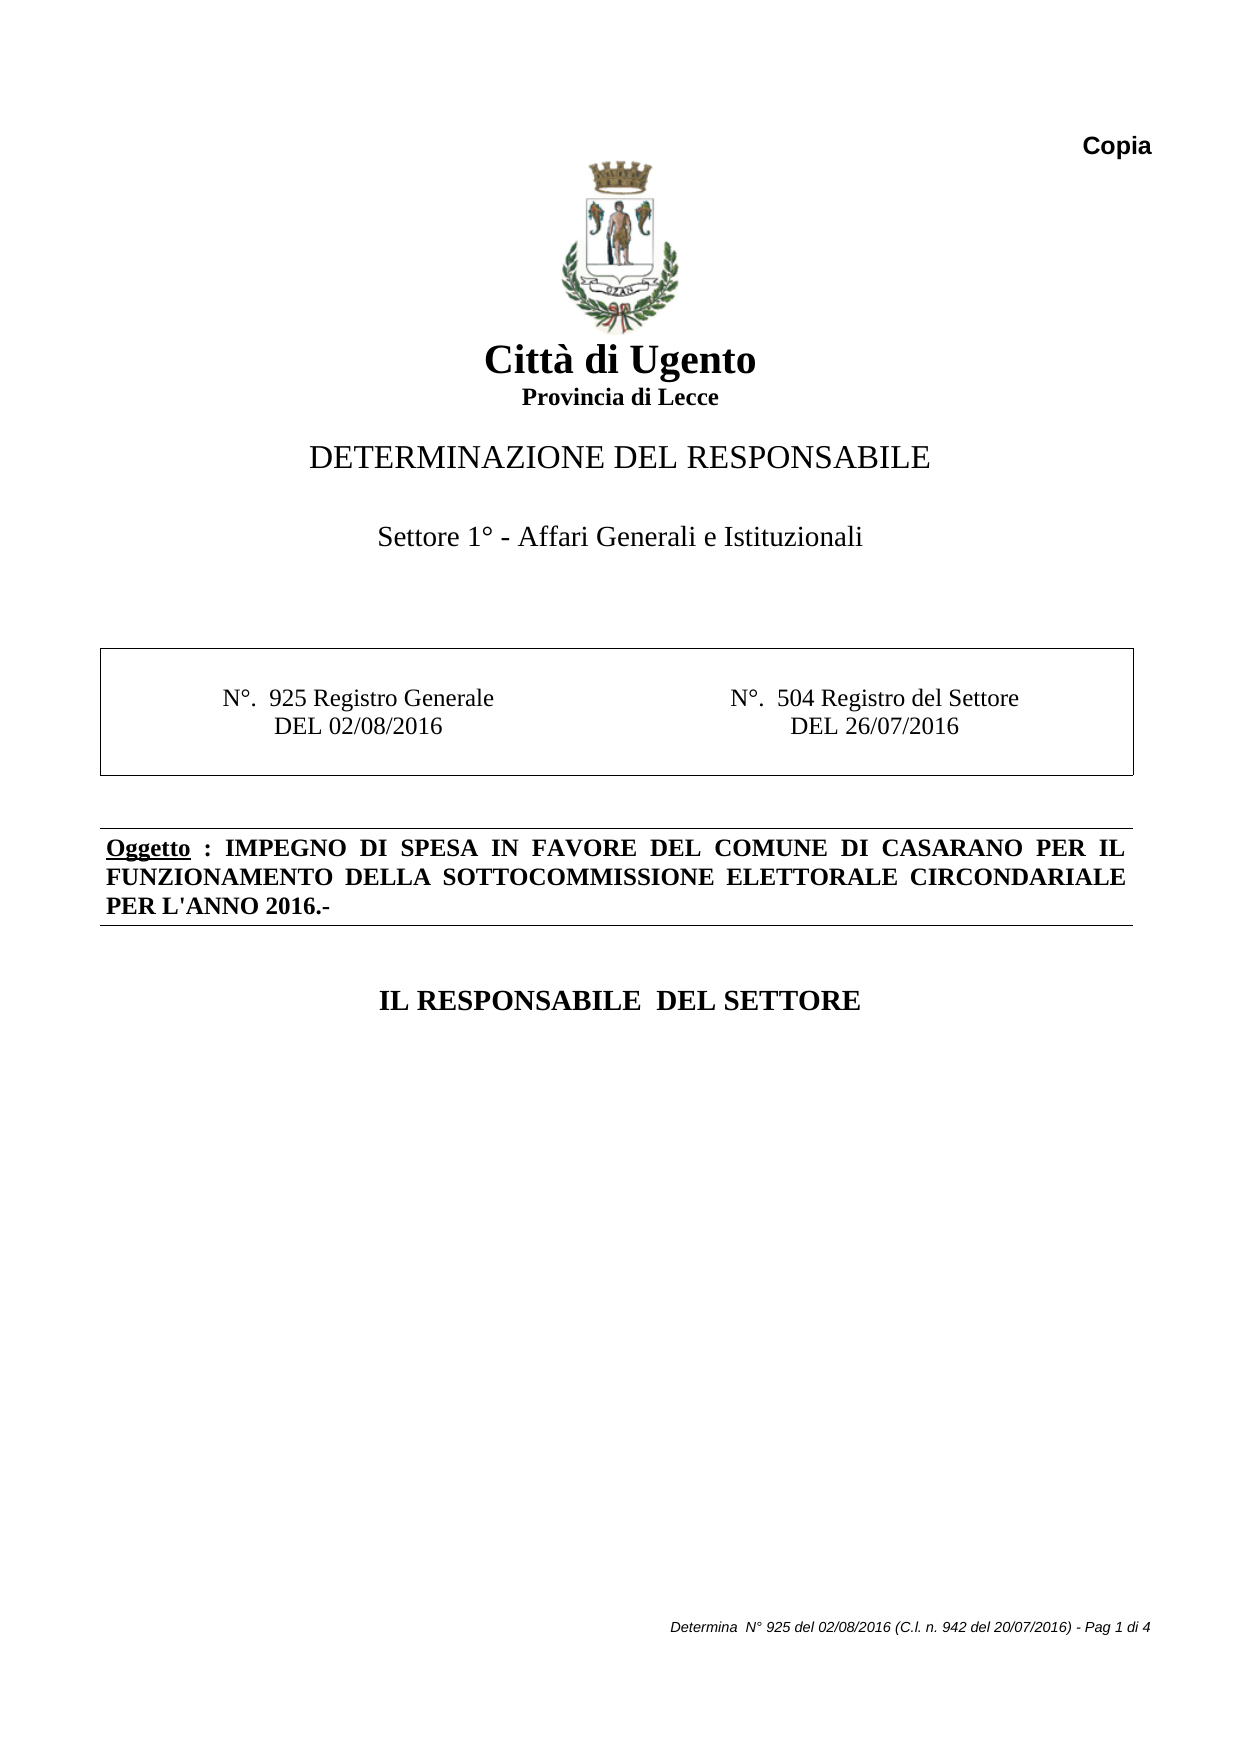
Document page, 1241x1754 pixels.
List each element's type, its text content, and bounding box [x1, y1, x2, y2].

table_header N°. 504 Registro del Settore DEL 26/07/2016 [616, 649, 1133, 775]
list Provincia di Lecce [88, 382, 1152, 411]
text Copia [88, 131, 1152, 159]
picture [561, 159, 680, 335]
text Città di Ugento [88, 159, 1152, 382]
text DETERMINAZIONE DEL RESPONSABILE [88, 437, 1152, 476]
text IL RESPONSABILE DEL SETTORE [88, 983, 1152, 1016]
table_header Oggetto : IMPEGNO DI SPESA IN FAVORE DEL COMUNE DI CASARANO PER IL FUNZIONAMENTO DELLA SOTTOCOMMISSIONE ELETTORALE CIRCONDARIALE PER L'ANNO 2016.- [100, 829, 1133, 925]
text Settore 1° - Affari Generali e Istituzionali [88, 519, 1152, 552]
table_header N°. 925 Registro Generale DEL 02/08/2016 [101, 649, 616, 775]
